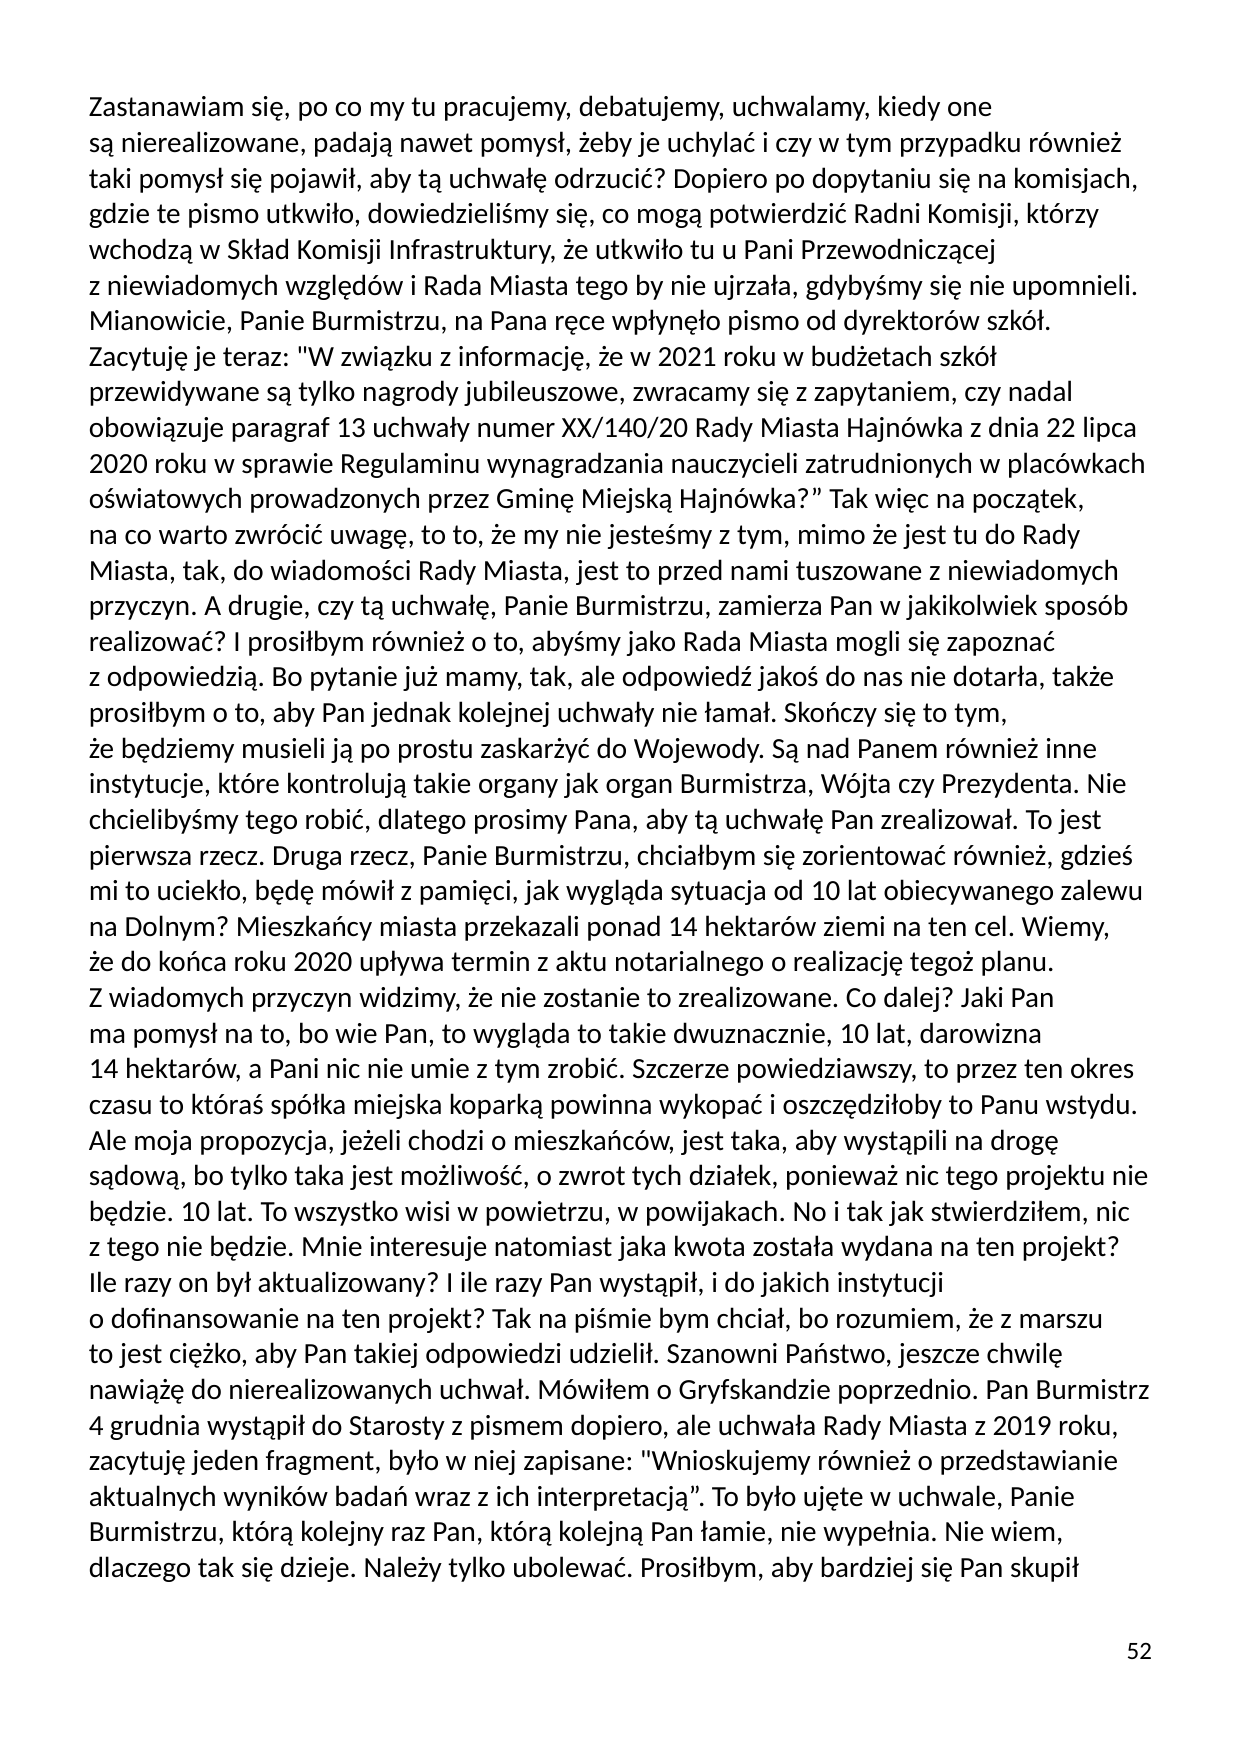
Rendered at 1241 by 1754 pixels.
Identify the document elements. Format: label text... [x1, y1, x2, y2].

text Zastanawiam się, po co my tu pracujemy, debatujemy, uchwalamy, kiedy one są nierealizowane, padają nawet pomysł, żeby je uchylać i czy w tym przypadku również taki pomysł się pojawił, aby tą uchwałę odrzucić? Dopiero po dopytaniu się na komisjach, gdzie te pismo utkwiło, dowiedzieliśmy się, co mogą potwierdzić Radni Komisji, którzy wchodzą w Skład Komisji Infrastruktury, że utkwiło tu u Pani Przewodniczącej z niewiadomych względów i Rada Miasta tego by nie ujrzała, gdybyśmy się nie upomnieli. Mianowicie, Panie Burmistrzu, na Pana ręce wpłynęło pismo od dyrektorów szkół. Zacytuję je teraz: "W związku z informację, że w 2021 roku w budżetach szkół przewidywane są tylko nagrody jubileuszowe, zwracamy się z zapytaniem, czy nadal obowiązuje paragraf 13 uchwały numer XX/140/20 Rady Miasta Hajnówka z dnia 22 lipca 2020 roku w sprawie Regulaminu wynagradzania nauczycieli zatrudnionych w placówkach oświatowych prowadzonych przez Gminę Miejską Hajnówka?” Tak więc na początek, na co warto zwrócić uwagę, to to, że my nie jesteśmy z tym, mimo że jest tu do Rady Miasta, tak, do wiadomości Rady Miasta, jest to przed nami tuszowane z niewiadomych przyczyn. A drugie, czy tą uchwałę, Panie Burmistrzu, zamierza Pan w jakikolwiek sposób realizować? I prosiłbym również o to, abyśmy jako Rada Miasta mogli się zapoznać z odpowiedzią. Bo pytanie już mamy, tak, ale odpowiedź jakoś do nas nie dotarła, także prosiłbym o to, aby Pan jednak kolejnej uchwały nie łamał. Skończy się to tym, że będziemy musieli ją po prostu zaskarżyć do Wojewody. Są nad Panem również inne instytucje, które kontrolują takie organy jak organ Burmistrza, Wójta czy Prezydenta. Nie chcielibyśmy tego robić, dlatego prosimy Pana, aby tą uchwałę Pan zrealizował. To jest pierwsza rzecz. Druga rzecz, Panie Burmistrzu, chciałbym się zorientować również, gdzieś mi to uciekło, będę mówił z pamięci, jak wygląda sytuacja od 10 lat obiecywanego zalewu na Dolnym? Mieszkańcy miasta przekazali ponad 14 hektarów ziemi na ten cel. Wiemy, że do końca roku 2020 upływa termin z aktu notarialnego o realizację tegoż planu. Z wiadomych przyczyn widzimy, że nie zostanie to zrealizowane. Co dalej? Jaki Pan ma pomysł na to, bo wie Pan, to wygląda to takie dwuznacznie, 10 lat, darowizna 14 hektarów, a Pani nic nie umie z tym zrobić. Szczerze powiedziawszy, to przez ten okres czasu to któraś spółka miejska koparką powinna wykopać i oszczędziłoby to Panu wstydu. Ale moja propozycja, jeżeli chodzi o mieszkańców, jest taka, aby wystąpili na drogę sądową, bo tylko taka jest możliwość, o zwrot tych działek, ponieważ nic tego projektu nie będzie. 10 lat. To wszystko wisi w powietrzu, w powijakach. No i tak jak stwierdziłem, nic z tego nie będzie. Mnie interesuje natomiast jaka kwota została wydana na ten projekt? Ile razy on był aktualizowany? I ile razy Pan wystąpił, i do jakich instytucji o dofinansowanie na ten projekt? Tak na piśmie bym chciał, bo rozumiem, że z marszu to jest ciężko, aby Pan takiej odpowiedzi udzielił. Szanowni Państwo, jeszcze chwilę nawiążę do nierealizowanych uchwał. Mówiłem o Gryfskandzie poprzednio. Pan Burmistrz 4 grudnia wystąpił do Starosty z pismem dopiero, ale uchwała Rady Miasta z 2019 roku, zacytuję jeden fragment, było w niej zapisane: "Wnioskujemy również o przedstawianie aktualnych wyników badań wraz z ich interpretacją”. To było ujęte w uchwale, Panie Burmistrzu, którą kolejny raz Pan, którą kolejną Pan łamie, nie wypełnia. Nie wiem, dlaczego tak się dzieje. Należy tylko ubolewać. Prosiłbym, aby bardziej się Pan skupił [88, 88, 1152, 1585]
